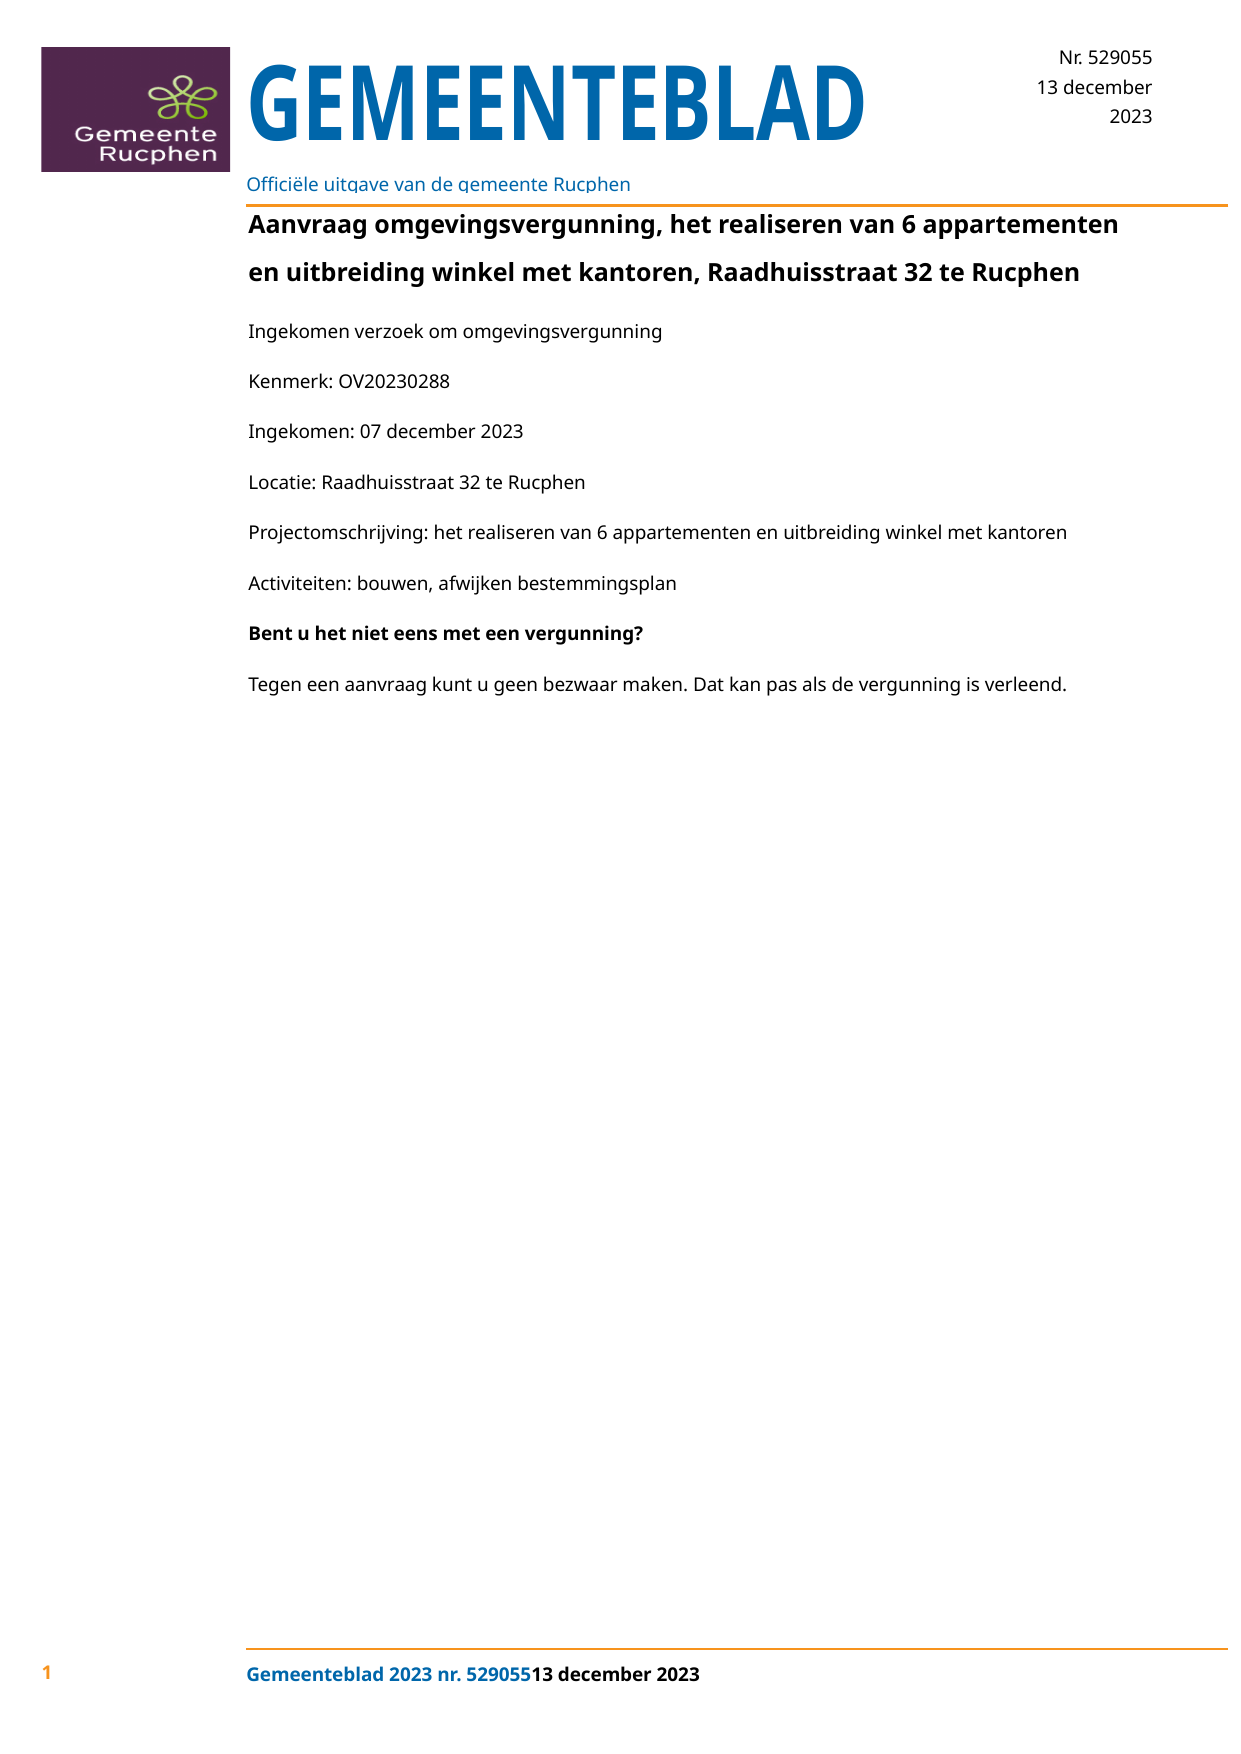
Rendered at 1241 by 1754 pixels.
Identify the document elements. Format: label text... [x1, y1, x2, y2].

picture [41, 47, 231, 172]
text Aanvraag omgevingsvergunning, het realiseren van 6 appartementen en uitbreiding winkel met kantoren, Raadhuisstraat 32 te Rucphen [248, 207, 1152, 288]
text Kenmerk: OV20230288 [248, 368, 1152, 394]
text Bent u het niet eens met een vergunning? [248, 620, 1152, 646]
text Activiteiten: bouwen, afwijken bestemmingsplan [248, 570, 1152, 596]
text Ingekomen verzoek om omgevingsvergunning [248, 318, 1152, 344]
text Tegen een aanvraag kunt u geen bezwaar maken. Dat kan pas als de vergunning is verleend. [248, 671, 1152, 697]
text Locatie: Raadhuisstraat 32 te Rucphen [248, 469, 1152, 495]
text Ingekomen: 07 december 2023 [248, 419, 1152, 444]
text Projectomschrijving: het realiseren van 6 appartementen en uitbreiding winkel met kantoren [248, 519, 1152, 545]
